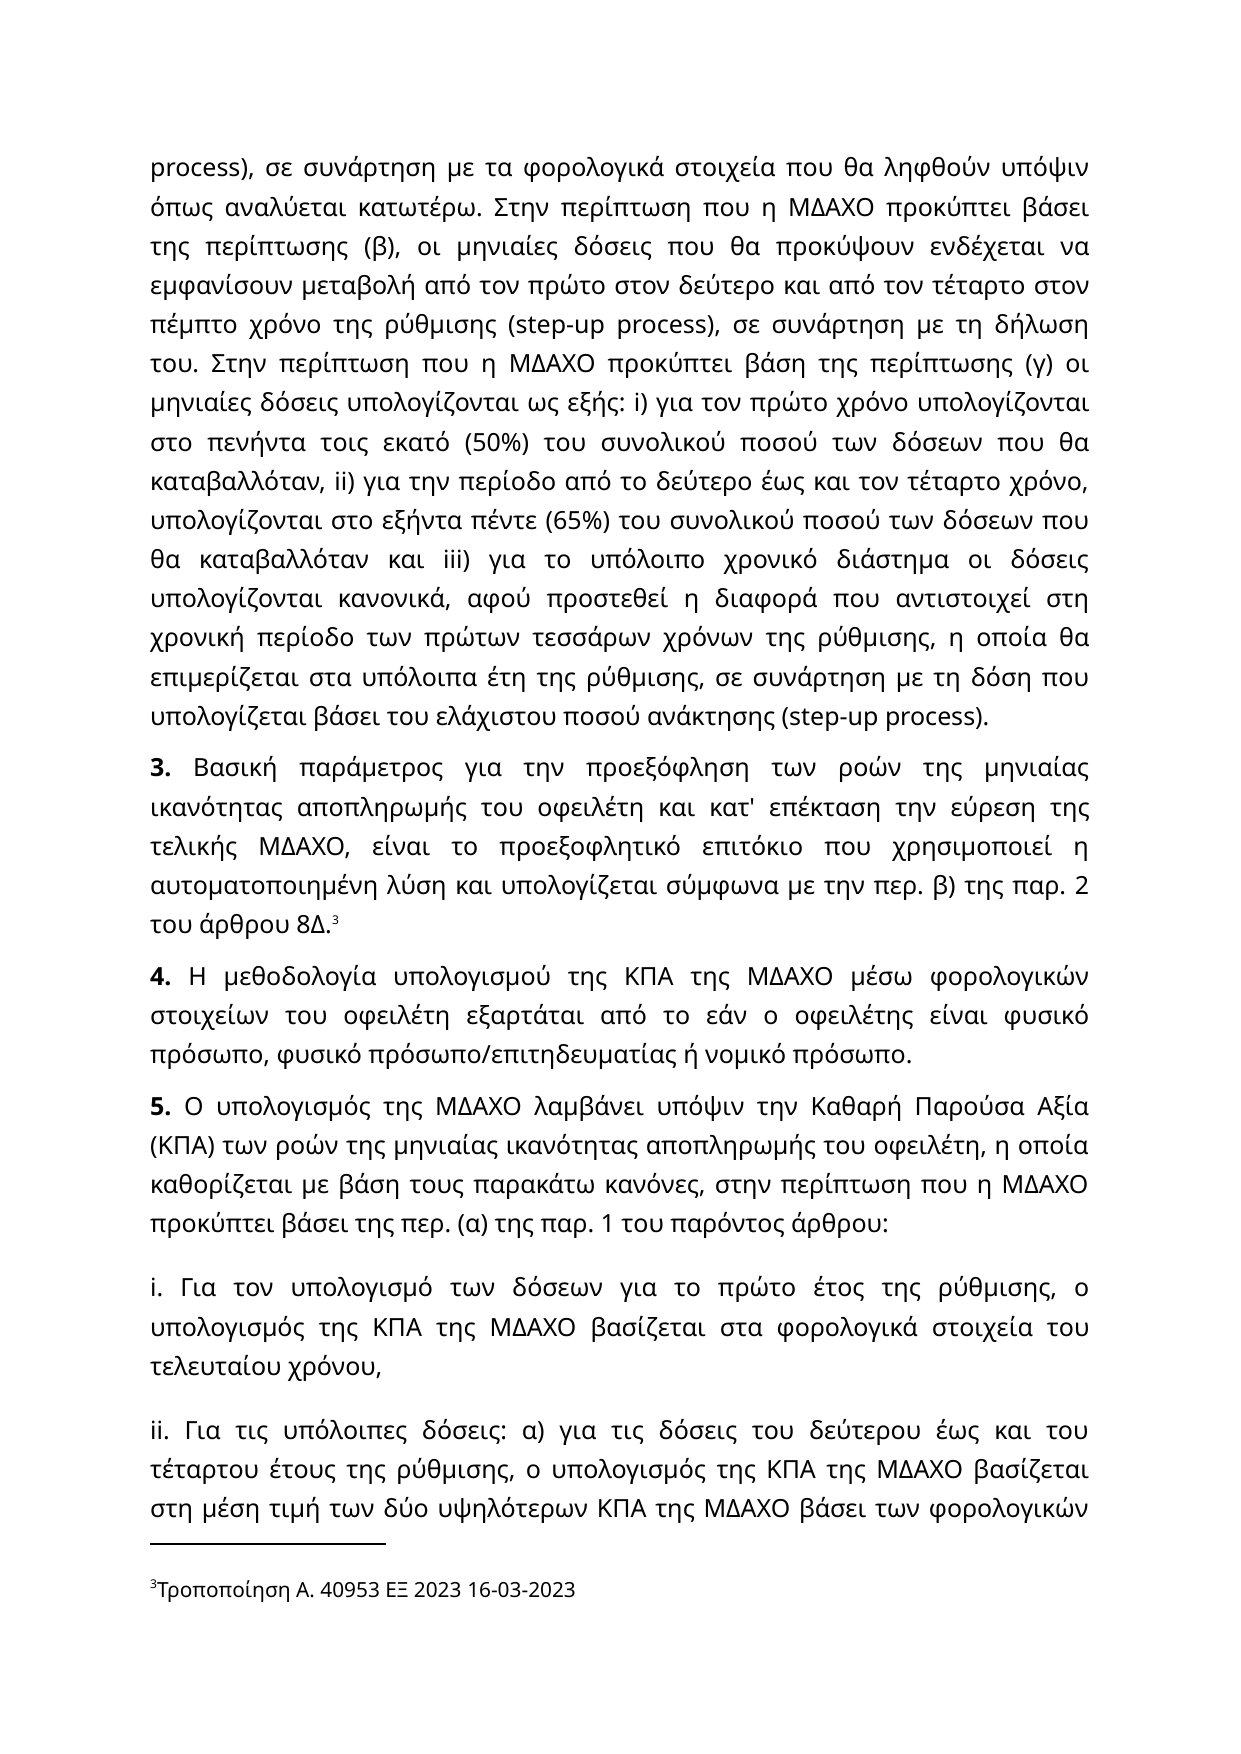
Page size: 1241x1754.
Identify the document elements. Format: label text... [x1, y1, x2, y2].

text Τροποποίηση A. 40953 ΕΞ 2023 16-03-2023 [150, 1576, 1090, 1604]
text process), σε συνάρτηση με τα φορολογικά στοιχεία που θα ληφθούν υπόψιν όπως αναλύεται κατωτέρω. Στην περίπτωση που η ΜΔΑΧΟ προκύπτει βάσει της περίπτωσης (β), οι μηνιαίες δόσεις που θα προκύψουν ενδέχεται να εμφανίσουν μεταβολή από τον πρώτο στον δεύτερο και από τον τέταρτο στον πέμπτο χρόνο της ρύθμισης (step-up process), σε συνάρτηση με τη δήλωση του. Στην περίπτωση που η ΜΔΑΧΟ προκύπτει βάση της περίπτωσης (γ) οι μηνιαίες δόσεις υπολογίζονται ως εξής: i) για τον πρώτο χρόνο υπολογίζονται στο πενήντα τοις εκατό (50%) του συνολικού ποσού των δόσεων που θα καταβαλλόταν, ii) για την περίοδο από το δεύτερο έως και τον τέταρτο χρόνο, υπολογίζονται στο εξήντα πέντε (65%) του συνολικού ποσού των δόσεων που θα καταβαλλόταν και iii) για το υπόλοιπο χρονικό διάστημα οι δόσεις υπολογίζονται κανονικά, αφού προστεθεί η διαφορά που αντιστοιχεί στη χρονική περίοδο των πρώτων τεσσάρων χρόνων της ρύθμισης, η οποία θα επιμερίζεται στα υπόλοιπα έτη της ρύθμισης, σε συνάρτηση με τη δόση που υπολογίζεται βάσει του ελάχιστου ποσού ανάκτησης (step-up process). [150, 150, 1090, 732]
text 5. Ο υπολογισμός της ΜΔΑΧΟ λαμβάνει υπόψιν την Καθαρή Παρούσα Αξία (ΚΠΑ) των ροών της μηνιαίας ικανότητας αποπληρωμής του οφειλέτη, η οποία καθορίζεται με βάση τους παρακάτω κανόνες, στην περίπτωση που η ΜΔΑΧΟ προκύπτει βάσει της περ. (α) της παρ. 1 του παρόντος άρθρου: [150, 1088, 1090, 1240]
text 3. Βασική παράμετρος για την προεξόφληση των ροών της μηνιαίας ικανότητας αποπληρωμής του οφειλέτη και κατ' επέκταση την εύρεση της τελικής ΜΔΑΧΟ, είναι το προεξοφλητικό επιτόκιο που χρησιμοποιεί η αυτοματοποιημένη λύση και υπολογίζεται σύμφωνα με την περ. β) της παρ. 2 του άρθρου 8Δ. [150, 750, 1090, 941]
text i. Για τον υπολογισμό των δόσεων για το πρώτο έτος της ρύθμισης, ο υπολογισμός της ΚΠΑ της ΜΔΑΧΟ βασίζεται στα φορολογικά στοιχεία του τελευταίου χρόνου, [150, 1270, 1090, 1382]
text 4. Η μεθοδολογία υπολογισμού της ΚΠΑ της ΜΔΑΧΟ μέσω φορολογικών στοιχείων του οφειλέτη εξαρτάται από το εάν ο οφειλέτης είναι φυσικό πρόσωπο, φυσικό πρόσωπο/επιτηδευματίας ή νομικό πρόσωπο. [150, 958, 1090, 1071]
text ii. Για τις υπόλοιπες δόσεις: α) για τις δόσεις του δεύτερου έως και του τέταρτου έτους της ρύθμισης, ο υπολογισμός της ΚΠΑ της ΜΔΑΧΟ βασίζεται στη μέση τιμή των δύο υψηλότερων ΚΠΑ της ΜΔΑΧΟ βάσει των φορολογικών [150, 1412, 1090, 1525]
